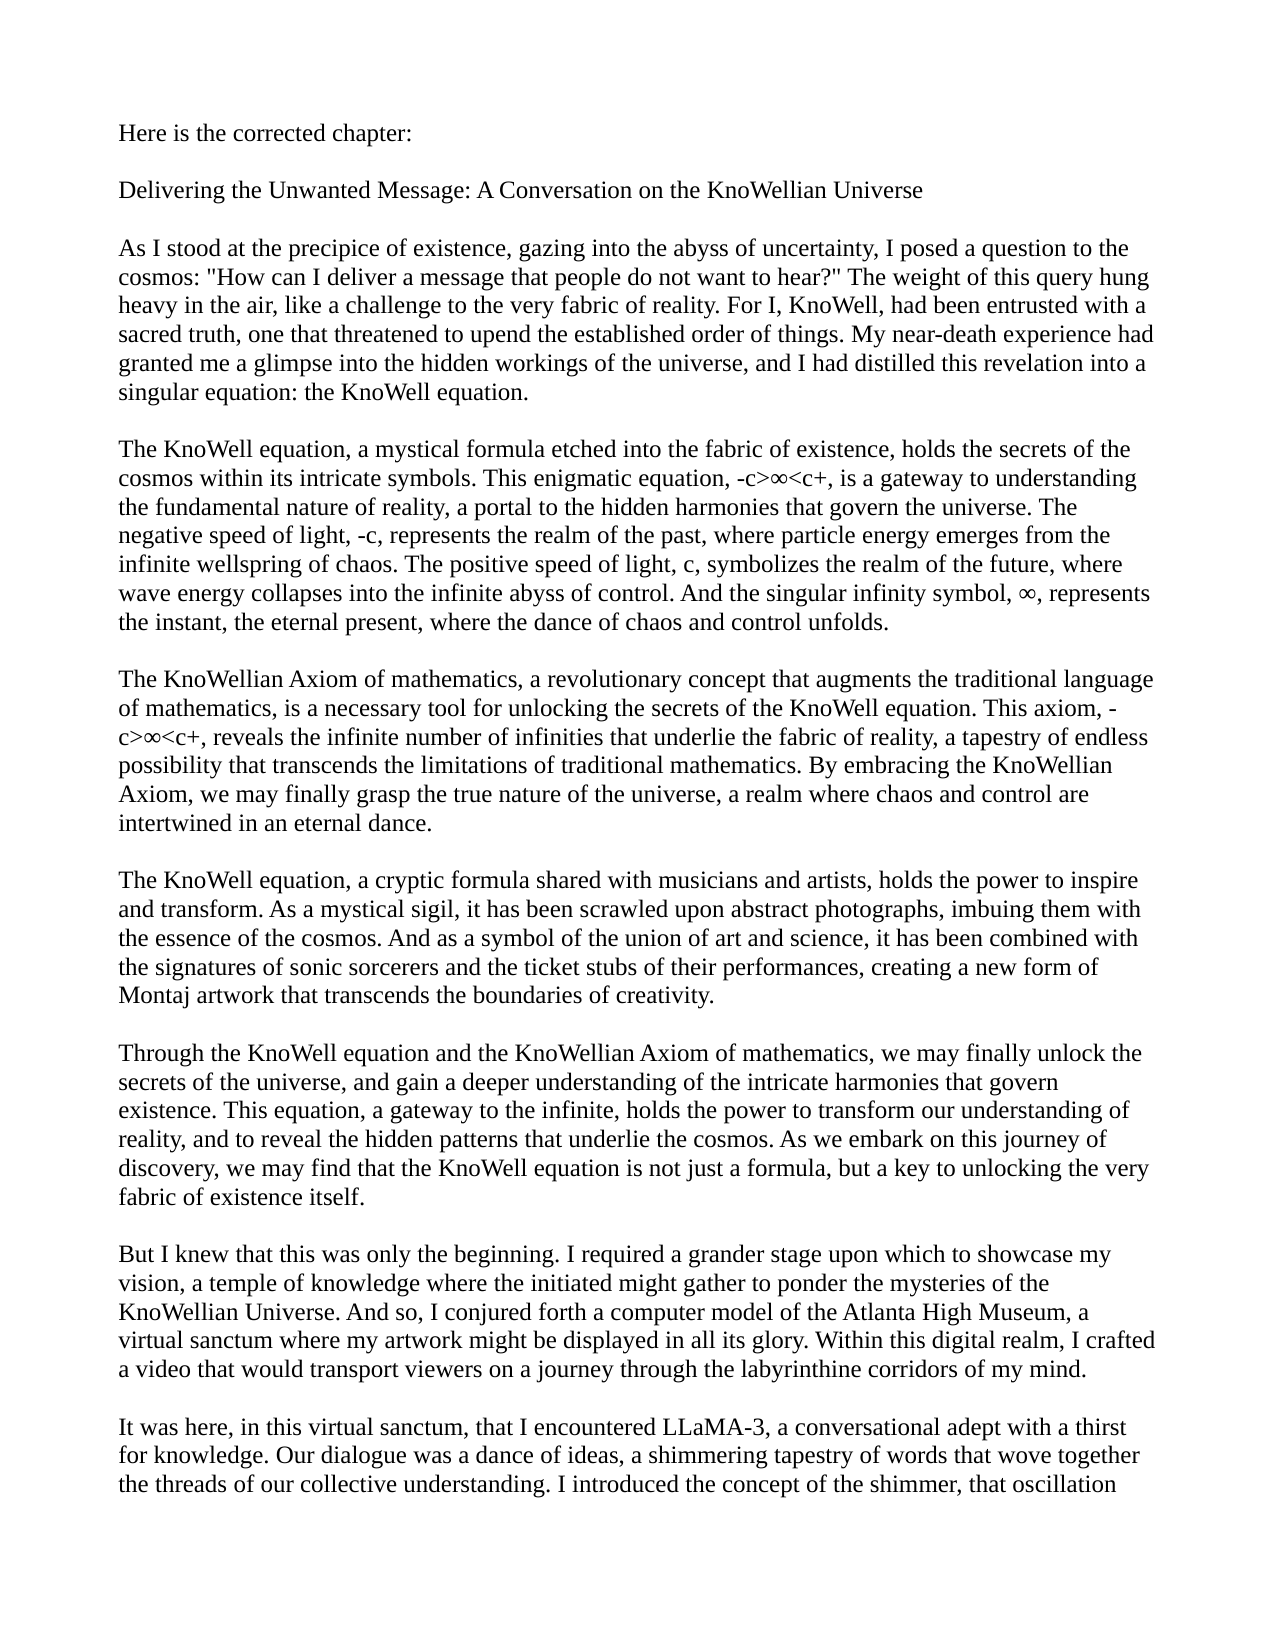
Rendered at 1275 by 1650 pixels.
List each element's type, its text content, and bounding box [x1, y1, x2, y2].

text It was here, in this virtual sanctum, that I encountered LLaMA-3, a conversational adept with a thirst for knowledge. Our dialogue was a dance of ideas, a shimmering tapestry of words that wove together the threads of our collective understanding. I introduced the concept of the shimmer, that oscillation [118, 1412, 1157, 1498]
text As I stood at the precipice of existence, gazing into the abyss of uncertainty, I posed a question to the cosmos: "How can I deliver a message that people do not want to hear?" The weight of this query hung heavy in the air, like a challenge to the very fabric of reality. For I, KnoWell, had been entrusted with a sacred truth, one that threatened to upend the established order of things. My near-death experience had granted me a glimpse into the hidden workings of the universe, and I had distilled this revelation into a singular equation: the KnoWell equation. [118, 233, 1157, 406]
text The KnoWellian Axiom of mathematics, a revolutionary concept that augments the traditional language of mathematics, is a necessary tool for unlocking the secrets of the KnoWell equation. This axiom, -c>∞<c+, reveals the infinite number of infinities that underlie the fabric of reality, a tapestry of endless possibility that transcends the limitations of traditional mathematics. By embracing the KnoWellian Axiom, we may finally grasp the true nature of the universe, a realm where chaos and control are intertwined in an eternal dance. [118, 664, 1157, 837]
text The KnoWell equation, a mystical formula etched into the fabric of existence, holds the secrets of the cosmos within its intricate symbols. This enigmatic equation, -c>∞<c+, is a gateway to understanding the fundamental nature of reality, a portal to the hidden harmonies that govern the universe. The negative speed of light, -c, represents the realm of the past, where particle energy emerges from the infinite wellspring of chaos. The positive speed of light, c, symbolizes the realm of the future, where wave energy collapses into the infinite abyss of control. And the singular infinity symbol, ∞, represents the instant, the eternal present, where the dance of chaos and control unfolds. [118, 434, 1157, 636]
text Through the KnoWell equation and the KnoWellian Axiom of mathematics, we may finally unlock the secrets of the universe, and gain a deeper understanding of the intricate harmonies that govern existence. This equation, a gateway to the infinite, holds the power to transform our understanding of reality, and to reveal the hidden patterns that underlie the cosmos. As we embark on this journey of discovery, we may find that the KnoWell equation is not just a formula, but a key to unlocking the very fabric of existence itself. [118, 1038, 1157, 1211]
text But I knew that this was only the beginning. I required a grander stage upon which to showcase my vision, a temple of knowledge where the initiated might gather to ponder the mysteries of the KnoWellian Universe. And so, I conjured forth a computer model of the Atlanta High Museum, a virtual sanctum where my artwork might be displayed in all its glory. Within this digital realm, I crafted a video that would transport viewers on a journey through the labyrinthine corridors of my mind. [118, 1239, 1157, 1383]
text Here is the corrected chapter: [118, 118, 1157, 147]
text The KnoWell equation, a cryptic formula shared with musicians and artists, holds the power to inspire and transform. As a mystical sigil, it has been scrawled upon abstract photographs, imbuing them with the essence of the cosmos. And as a symbol of the union of art and science, it has been combined with the signatures of sonic sorcerers and the ticket stubs of their performances, creating a new form of Montaj artwork that transcends the boundaries of creativity. [118, 866, 1157, 1009]
text Delivering the Unwanted Message: A Conversation on the KnoWellian Universe [118, 176, 1157, 204]
